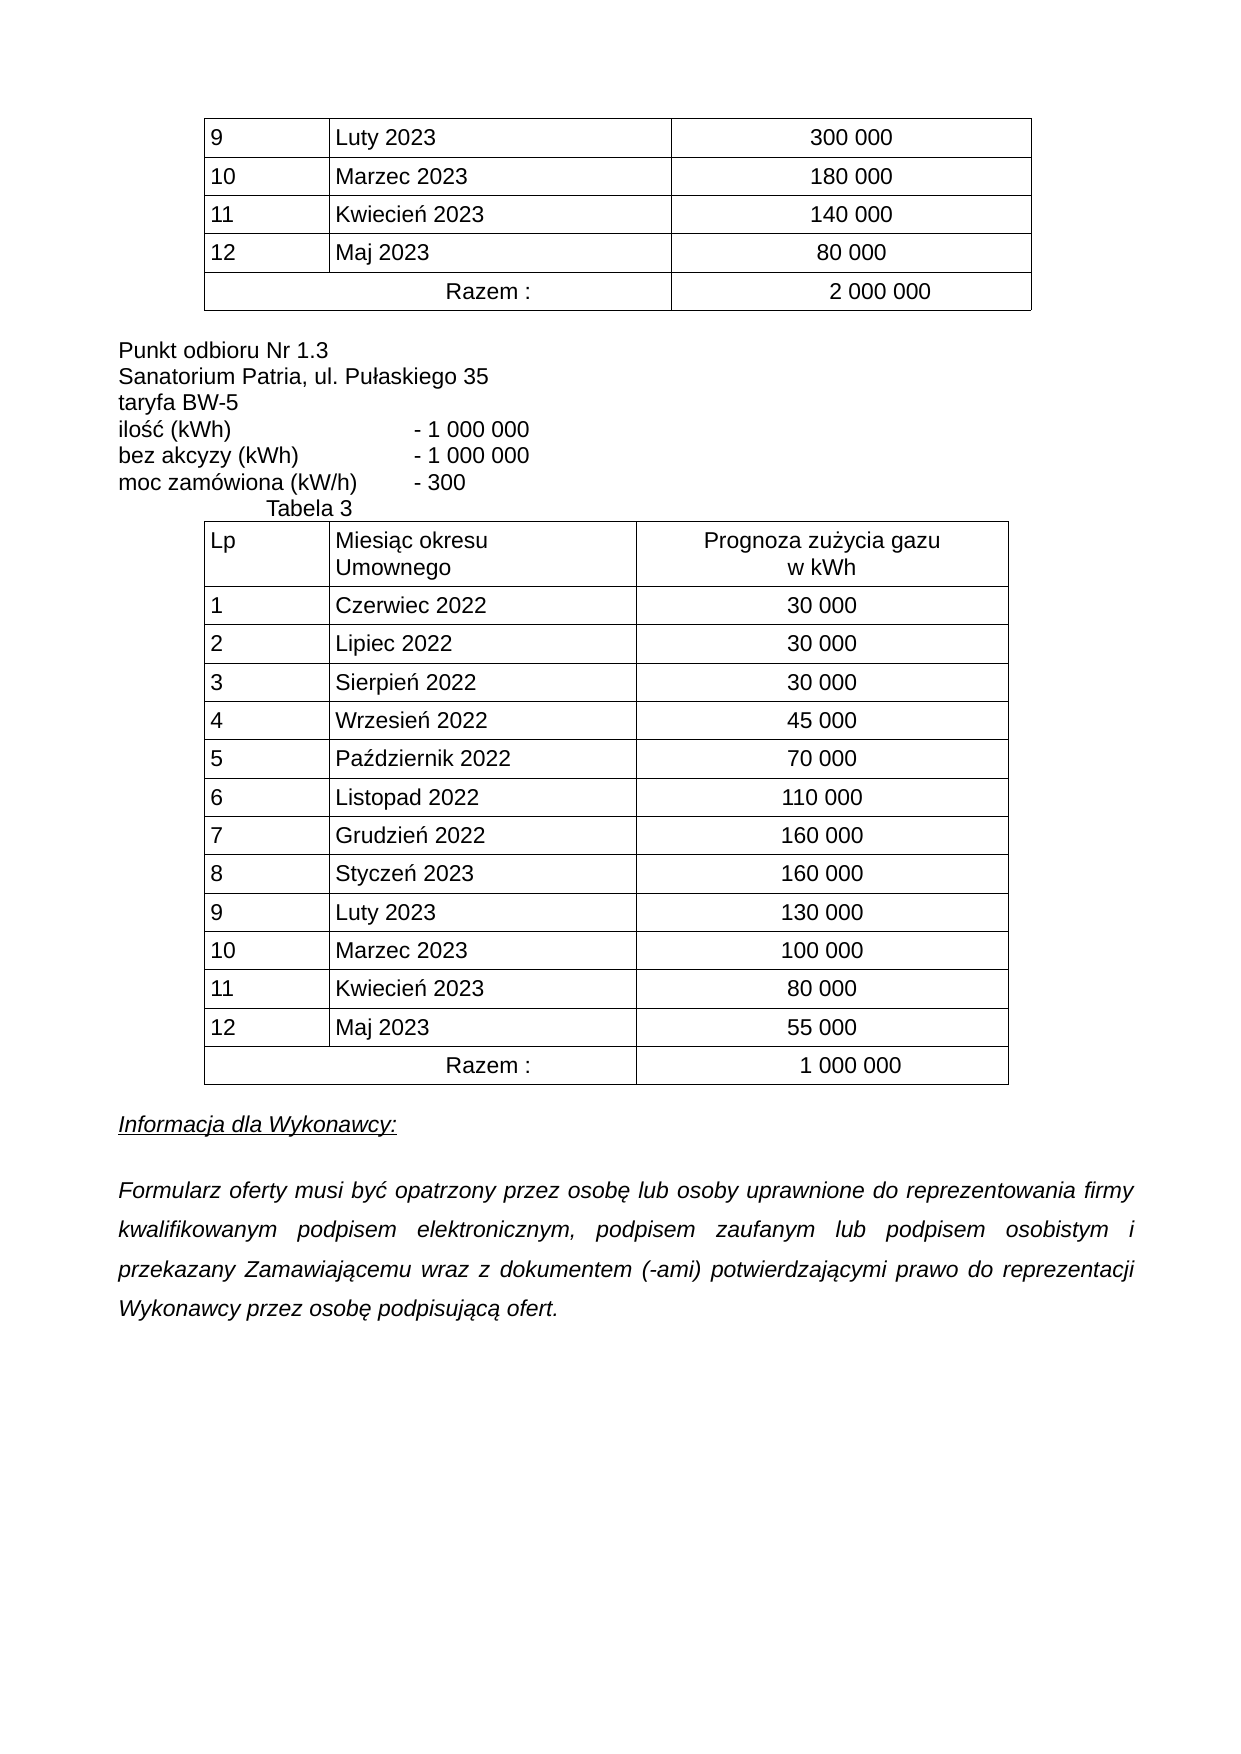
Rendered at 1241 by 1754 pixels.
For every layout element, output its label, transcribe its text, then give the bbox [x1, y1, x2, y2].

table_cell Marzec 2023 [330, 158, 671, 195]
table_header Miesiąc okresu Umownego [330, 522, 636, 586]
text Punkt odbioru Nr 1.3 [118, 337, 1122, 363]
table_cell 180 000 [672, 158, 1031, 195]
table_cell 80 000 [637, 970, 1008, 1007]
table_cell 300 000 [672, 119, 1031, 156]
table_cell 9 [205, 894, 329, 931]
table_cell 7 [205, 817, 329, 854]
table_cell Wrzesień 2022 [330, 702, 636, 739]
text Sanatorium Patria, ul. Pułaskiego 35 [118, 363, 1122, 389]
text ilość (kWh) - 1 000 000 [118, 416, 1122, 442]
table_cell 140 000 [672, 196, 1031, 233]
table_cell Czerwiec 2022 [330, 587, 636, 624]
table_cell 9 [205, 119, 329, 156]
text taryfa BW-5 [118, 389, 1122, 416]
table_cell Listopad 2022 [330, 779, 636, 816]
table_cell Styczeń 2023 [330, 855, 636, 892]
table_cell 110 000 [637, 779, 1008, 816]
table_cell 5 [205, 740, 329, 777]
table_cell Maj 2023 [330, 1009, 636, 1046]
table_cell 8 [205, 855, 329, 892]
table_cell 6 [205, 779, 329, 816]
table_cell 11 [205, 196, 329, 233]
table_cell 160 000 [637, 817, 1008, 854]
table_cell 12 [205, 234, 329, 271]
table_cell 1 000 000 [637, 1047, 1008, 1084]
table_cell 2 000 000 [672, 273, 1031, 310]
table_cell Razem : [205, 1047, 636, 1084]
table_cell 130 000 [637, 894, 1008, 931]
table_cell 4 [205, 702, 329, 739]
table_cell Luty 2023 [330, 894, 636, 931]
text Tabela 3 [118, 495, 1122, 521]
text Informacja dla Wykonawcy: [118, 1111, 1137, 1137]
table_cell Maj 2023 [330, 234, 671, 271]
table_cell 30 000 [637, 625, 1008, 662]
table_cell 1 [205, 587, 329, 624]
text bez akcyzy (kWh) - 1 000 000 [118, 442, 1122, 468]
table_cell Kwiecień 2023 [330, 970, 636, 1007]
table_cell 12 [205, 1009, 329, 1046]
table_cell 100 000 [637, 932, 1008, 969]
table_cell 70 000 [637, 740, 1008, 777]
table_cell 160 000 [637, 855, 1008, 892]
text Formularz oferty musi być opatrzony przez osobę lub osoby uprawnione do reprezentowania firmy kwalifikowanym podpisem elektronicznym, podpisem zaufanym lub podpisem osobistym i przekazany Zamawiającemu wraz z dokumentem (-ami) potwierdzającymi prawo do reprezentacji Wykonawcy przez osobę podpisującą ofert. [118, 1177, 1137, 1322]
table_cell Sierpień 2022 [330, 664, 636, 701]
table_cell Luty 2023 [330, 119, 671, 156]
table_cell 80 000 [672, 234, 1031, 271]
table_cell 10 [205, 932, 329, 969]
text moc zamówiona (kW/h) - 300 [118, 468, 1122, 495]
table_header Lp [205, 522, 329, 586]
table_cell 30 000 [637, 664, 1008, 701]
table_header Prognoza zużycia gazu w kWh [637, 522, 1008, 586]
table_cell 3 [205, 664, 329, 701]
table_cell 45 000 [637, 702, 1008, 739]
table_cell Lipiec 2022 [330, 625, 636, 662]
table_cell Razem : [205, 273, 671, 310]
table_cell Kwiecień 2023 [330, 196, 671, 233]
table_cell Grudzień 2022 [330, 817, 636, 854]
table_cell 10 [205, 158, 329, 195]
table_cell 30 000 [637, 587, 1008, 624]
table_cell Marzec 2023 [330, 932, 636, 969]
table_cell Październik 2022 [330, 740, 636, 777]
table_cell 55 000 [637, 1009, 1008, 1046]
table_cell 2 [205, 625, 329, 662]
table_cell 11 [205, 970, 329, 1007]
